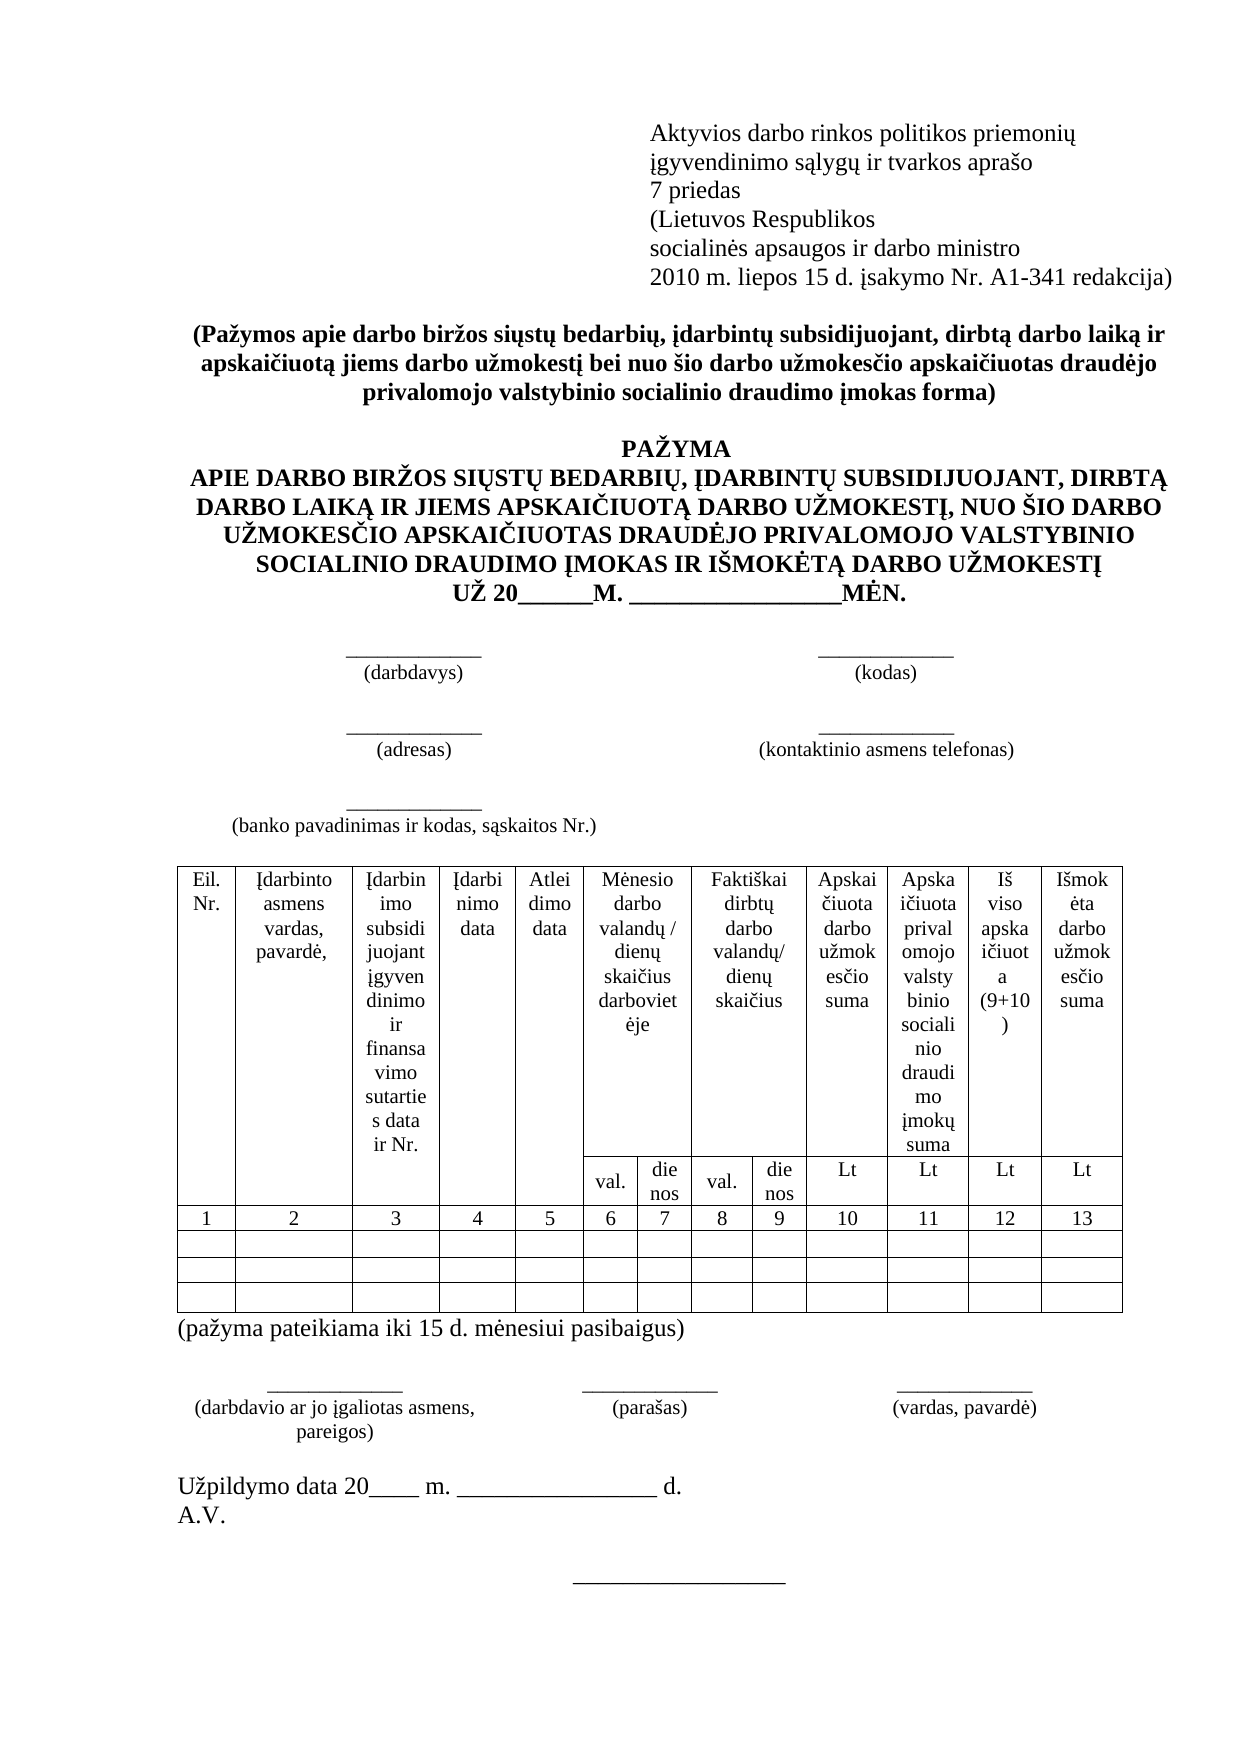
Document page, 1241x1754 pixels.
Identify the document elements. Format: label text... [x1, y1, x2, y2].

table_cell [969, 1231, 1041, 1257]
table_cell [692, 1283, 752, 1312]
text 7 priedas [649, 176, 1181, 204]
table_header [651, 789, 1122, 837]
table_cell [236, 1283, 352, 1312]
table_cell [178, 1283, 235, 1312]
table_cell 5 [516, 1206, 583, 1230]
table_cell [1042, 1283, 1122, 1312]
table_cell [753, 1258, 806, 1282]
table_header Įdarbinimo subsidijuojant įgyvendinimo ir finansavimo sutarties data ir Nr. [353, 867, 439, 1205]
text įgyvendinimo sąlygų ir tvarkos aprašo [649, 147, 1181, 176]
text PAŽYMA [177, 434, 1181, 463]
table_cell 11 [888, 1206, 968, 1230]
table_cell val. [692, 1157, 752, 1205]
text (pažyma pateikiama iki 15 d. mėnesiui pasibaigus) [177, 1313, 1181, 1342]
table_cell [584, 1283, 637, 1312]
table_cell [969, 1258, 1041, 1282]
table_cell Lt [888, 1157, 968, 1205]
table_cell 13 [1042, 1206, 1122, 1230]
table_cell [584, 1258, 637, 1282]
table_cell 7 [638, 1206, 691, 1230]
table_cell [807, 1258, 887, 1282]
table_cell [178, 1231, 235, 1257]
table_header _____________ (adresas) [177, 713, 651, 761]
table_cell [638, 1258, 691, 1282]
table_cell [753, 1283, 806, 1312]
table_cell [888, 1231, 968, 1257]
table_header _____________ (darbdavys) [177, 636, 649, 684]
text apie darbo biržos siųstų bedarbių, įdarbintų subsidijuojant, dirbtą darbo laiką ir jiems apskaičiuotą darbo užmokestį, nuo šio darbo užmokesčio apskaičiuotas draudėjo privalomojo valstybinio socialinio draudimo įmokas ir išmokėtą darbo užmokestį [177, 463, 1181, 578]
table_cell [516, 1258, 583, 1282]
table_header _____________ (darbdavio ar jo įgaliotas asmens, pareigos) [177, 1371, 492, 1443]
table_cell [638, 1231, 691, 1257]
table_cell [1042, 1258, 1122, 1282]
table_cell 4 [440, 1206, 515, 1230]
table_cell [753, 1231, 806, 1257]
table_cell 12 [969, 1206, 1041, 1230]
table_header _____________ (kodas) [650, 636, 1122, 684]
text A.V. [177, 1500, 1181, 1529]
table_cell [353, 1231, 439, 1257]
table_cell Lt [1042, 1157, 1122, 1205]
table_cell 10 [807, 1206, 887, 1230]
table_cell Lt [807, 1157, 887, 1205]
table_header _____________ (vardas, pavardė) [807, 1371, 1122, 1443]
table_cell 9 [753, 1206, 806, 1230]
table_cell [888, 1283, 968, 1312]
table_header Atleidimo data [516, 867, 583, 1205]
text (Lietuvos Respublikos [649, 204, 1181, 233]
table_cell [516, 1231, 583, 1257]
table_cell [692, 1258, 752, 1282]
table_cell 8 [692, 1206, 752, 1230]
text socialinės apsaugos ir darbo ministro [649, 233, 1181, 262]
table_cell [236, 1258, 352, 1282]
table_header _____________ (kontaktinio asmens telefonas) [651, 713, 1122, 761]
table_header Išmokėta darbo užmokesčio suma [1042, 867, 1122, 1156]
table_header _____________ (parašas) [492, 1371, 807, 1443]
table_header Mėnesio darbo valandų / dienų skaičius darbovietėje [584, 867, 691, 1156]
table_cell [807, 1283, 887, 1312]
table_cell [888, 1258, 968, 1282]
text (Pažymos apie darbo biržos siųstų bedarbių, įdarbintų subsidijuojant, dirbtą darbo laiką ir apskaičiuotą jiems darbo užmokestį bei nuo šio darbo užmokesčio apskaičiuotas draudėjo privalomojo valstybinio socialinio draudimo įmokas forma) [177, 319, 1181, 406]
table_cell [236, 1231, 352, 1257]
table_cell [353, 1283, 439, 1312]
table_cell [1042, 1231, 1122, 1257]
text _________________ [177, 1558, 1181, 1586]
table_cell 6 [584, 1206, 637, 1230]
table_cell dienos [638, 1157, 691, 1205]
table_header Apskaičiuota privalomojo valstybinio socialinio draudimo įmokų suma [888, 867, 968, 1156]
table_cell val. [584, 1157, 637, 1205]
table_cell 2 [236, 1206, 352, 1230]
table_cell [638, 1283, 691, 1312]
table_cell Lt [969, 1157, 1041, 1205]
table_cell [440, 1231, 515, 1257]
table_cell [584, 1231, 637, 1257]
text Užpildymo data 20____ m. ________________ d. [177, 1471, 1181, 1500]
table_cell [178, 1258, 235, 1282]
table_cell [353, 1258, 439, 1282]
table_header _____________ (banko pavadinimas ir kodas, sąskaitos Nr.) [177, 789, 651, 837]
table_cell [440, 1258, 515, 1282]
text 2010 m. liepos 15 d. įsakymo Nr. A1-341 redakcija) [649, 262, 1181, 291]
table_cell [807, 1231, 887, 1257]
table_header Įdarbinto asmens vardas, pavardė, [236, 867, 352, 1205]
table_header Eil. Nr. [178, 867, 235, 1205]
text Aktyvios darbo rinkos politikos priemonių [649, 118, 1181, 147]
text UŽ 20______m. _________________MĖN. [177, 578, 1181, 607]
table_header Iš viso apskaičiuota (9+10) [969, 867, 1041, 1156]
table_header Įdarbinimo data [440, 867, 515, 1205]
table_cell dienos [753, 1157, 806, 1205]
table_header Apskaičiuota darbo užmokesčio suma [807, 867, 887, 1156]
table_cell 3 [353, 1206, 439, 1230]
table_header Faktiškai dirbtų darbo valandų/ dienų skaičius [692, 867, 806, 1156]
table_cell [440, 1283, 515, 1312]
table_cell 1 [178, 1206, 235, 1230]
table_cell [969, 1283, 1041, 1312]
table_cell [516, 1283, 583, 1312]
table_cell [692, 1231, 752, 1257]
